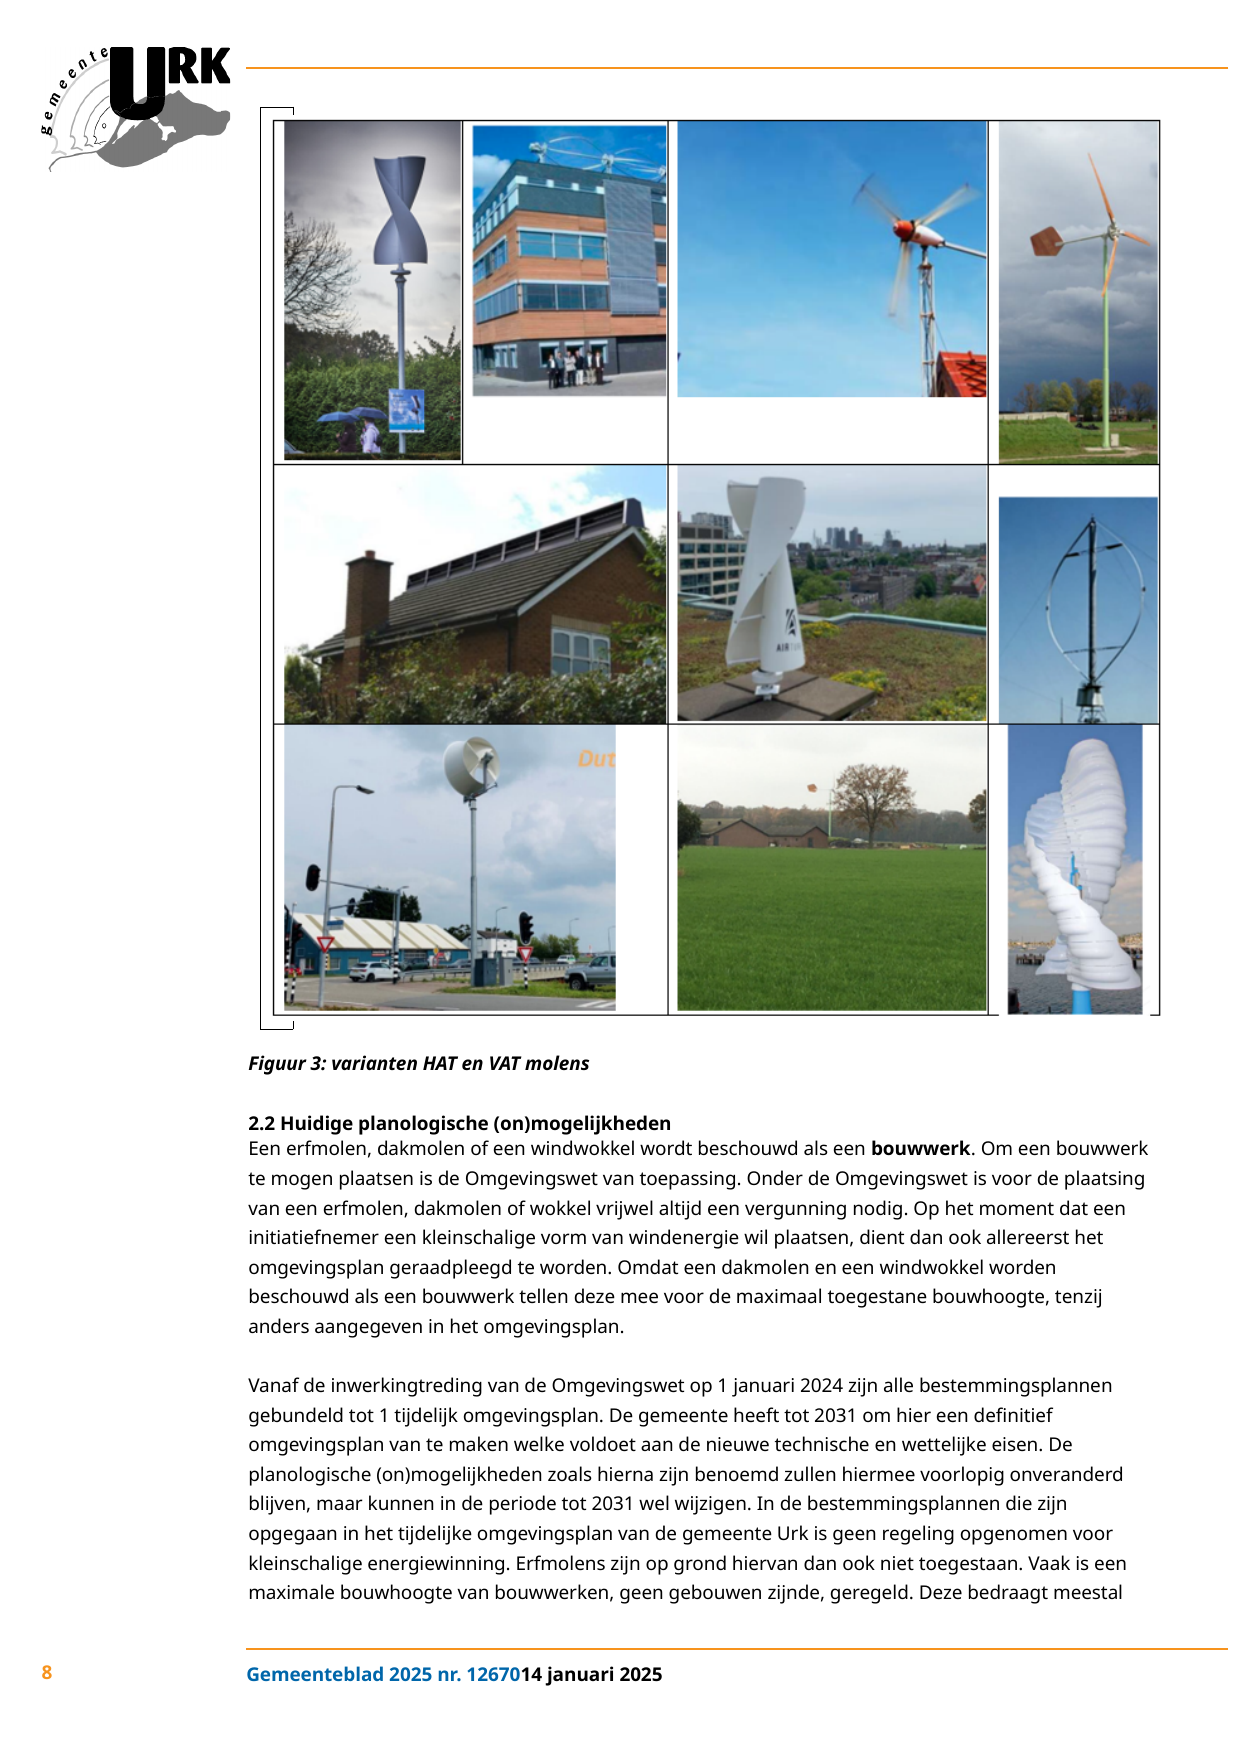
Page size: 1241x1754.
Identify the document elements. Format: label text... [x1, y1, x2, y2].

text Een erfmolen, dakmolen of een windwokkel wordt beschouwd als een bouwwerk. Om een bouwwerk te mogen plaatsen is de Omgevingswet van toepassing. Onder de Omgevingswet is voor de plaatsing van een erfmolen, dakmolen of wokkel vrijwel altijd een vergunning nodig. Op het moment dat een initiatiefnemer een kleinschalige vorm van windenergie wil plaatsen, dient dan ook allereerst het omgevingsplan geraadpleegd te worden. Omdat een dakmolen en een windwokkel worden beschouwd als een bouwwerk tellen deze mee voor de maximaal toegestane bouwhoogte, tenzij anders aangegeven in het omgevingsplan. [248, 1136, 1152, 1339]
picture [41, 47, 231, 172]
text Vanaf de inwerkingtreding van de Omgevingswet op 1 januari 2024 zijn alle bestemmingsplannen gebundeld tot 1 tijdelijk omgevingsplan. De gemeente heeft tot 2031 om hier een definitief omgevingsplan van te maken welke voldoet aan de nieuwe technische en wettelijke eisen. De planologische (on)mogelijkheden zoals hierna zijn benoemd zullen hiermee voorlopig onveranderd blijven, maar kunnen in de periode tot 2031 wel wijzigen. In de bestemmingsplannen die zijn opgegaan in het tijdelijke omgevingsplan van de gemeente Urk is geen regeling opgenomen voor kleinschalige energiewinning. Erfmolens zijn op grond hiervan dan ook niet toegestaan. Vaak is een maximale bouwhoogte van bouwwerken, geen gebouwen zijnde, geregeld. Deze bedraagt meestal [248, 1372, 1152, 1605]
text Figuur 3: varianten HAT en VAT molens [248, 1051, 1152, 1076]
picture [268, 115, 1173, 1021]
text 2.2 Huidige planologische (on)mogelijkheden [248, 1110, 1152, 1136]
